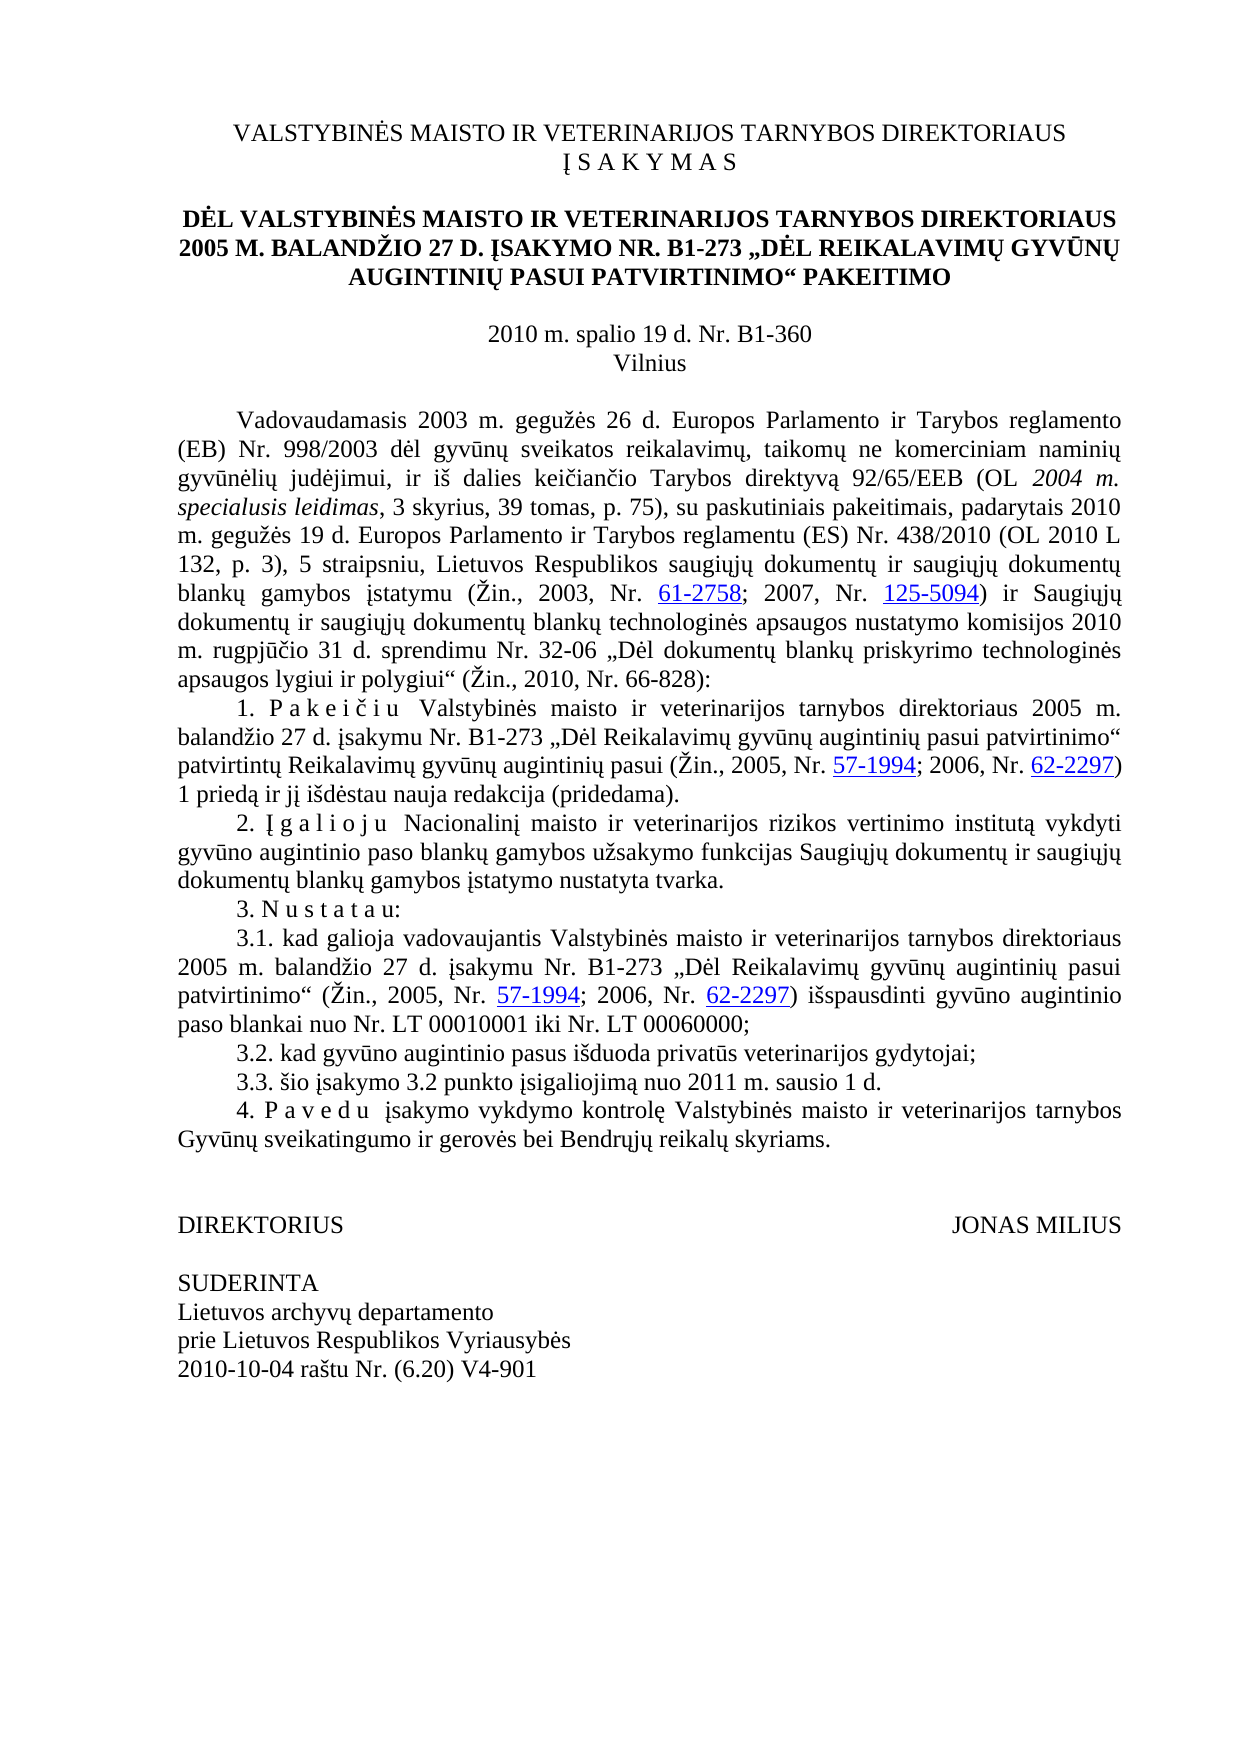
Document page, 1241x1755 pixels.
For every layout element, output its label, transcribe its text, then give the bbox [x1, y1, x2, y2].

text SUDERINTA [177, 1268, 1122, 1297]
text DĖL VALSTYBINĖS maisto ir veterinarijos tarnybos direktoriaus 2005 m. balandžio 27 d. įsakymo Nr. B1-273 „Dėl Reikalavimų gyvūnų augintinių pasui patvirtinimo“ pakeitimo [177, 204, 1122, 291]
text 3. Nustatau: [177, 894, 1122, 923]
text Vilnius [177, 348, 1122, 377]
text VALSTYBINĖS MAISTO IR VETERINARIJOS TARNYBOS DIREKTORIAUS [177, 118, 1122, 147]
text 2. Įgalioju Nacionalinį maisto ir veterinarijos rizikos vertinimo institutą vykdyti gyvūno augintinio paso blankų gamybos užsakymo funkcijas Saugiųjų dokumentų ir saugiųjų dokumentų blankų gamybos įstatymo nustatyta tvarka. [177, 808, 1122, 894]
text 3.2. kad gyvūno augintinio pasus išduoda privatūs veterinarijos gydytojai; [177, 1038, 1122, 1067]
text 3.3. šio įsakymo 3.2 punkto įsigaliojimą nuo 2011 m. sausio 1 d. [177, 1067, 1122, 1096]
text prie Lietuvos Respublikos Vyriausybės [177, 1326, 1122, 1354]
text 2010 m. spalio 19 d. Nr. B1-360 [177, 319, 1122, 348]
text 2010-10-04 raštu Nr. (6.20) V4-901 [177, 1354, 1122, 1383]
text Direktorius Jonas Milius [177, 1211, 1122, 1239]
text ĮSAKYMAS [177, 147, 1122, 176]
text Vadovaudamasis 2003 m. gegužės 26 d. Europos Parlamento ir Tarybos reglamento (EB) Nr. 998/2003 dėl gyvūnų sveikatos reikalavimų, taikomų ne komerciniam naminių gyvūnėlių judėjimui, ir iš dalies keičiančio Tarybos direktyvą 92/65/EEB (OL 2004 m. specialusis leidimas, 3 skyrius, 39 tomas, p. 75), su paskutiniais pakeitimais, padarytais 2010 m. gegužės 19 d. Europos Parlamento ir Tarybos reglamentu (ES) Nr. 438/2010 (OL 2010 L 132, p. 3), 5 straipsniu, Lietuvos Respublikos saugiųjų dokumentų ir saugiųjų dokumentų blankų gamybos įstatymu (Žin., 2003, Nr. 61-2758; 2007, Nr. 125-5094) ir Saugiųjų dokumentų ir saugiųjų dokumentų blankų technologinės apsaugos nustatymo komisijos 2010 m. rugpjūčio 31 d. sprendimu Nr. 32-06 „Dėl dokumentų blankų priskyrimo technologinės apsaugos lygiui ir polygiui“ (Žin., 2010, Nr. 66-828): [177, 406, 1122, 693]
text 1. Pakeičiu Valstybinės maisto ir veterinarijos tarnybos direktoriaus 2005 m. balandžio 27 d. įsakymu Nr. B1-273 „Dėl Reikalavimų gyvūnų augintinių pasui patvirtinimo“ patvirtintų Reikalavimų gyvūnų augintinių pasui (Žin., 2005, Nr. 57-1994; 2006, Nr. 62-2297) 1 priedą ir jį išdėstau nauja redakcija (pridedama). [177, 693, 1122, 808]
text Lietuvos archyvų departamento [177, 1297, 1122, 1326]
text 4. Pavedu įsakymo vykdymo kontrolę Valstybinės maisto ir veterinarijos tarnybos Gyvūnų sveikatingumo ir gerovės bei Bendrųjų reikalų skyriams. [177, 1096, 1122, 1153]
text 3.1. kad galioja vadovaujantis Valstybinės maisto ir veterinarijos tarnybos direktoriaus 2005 m. balandžio 27 d. įsakymu Nr. B1-273 „Dėl Reikalavimų gyvūnų augintinių pasui patvirtinimo“ (Žin., 2005, Nr. 57-1994; 2006, Nr. 62-2297) išspausdinti gyvūno augintinio paso blankai nuo Nr. LT 00010001 iki Nr. LT 00060000; [177, 923, 1122, 1038]
